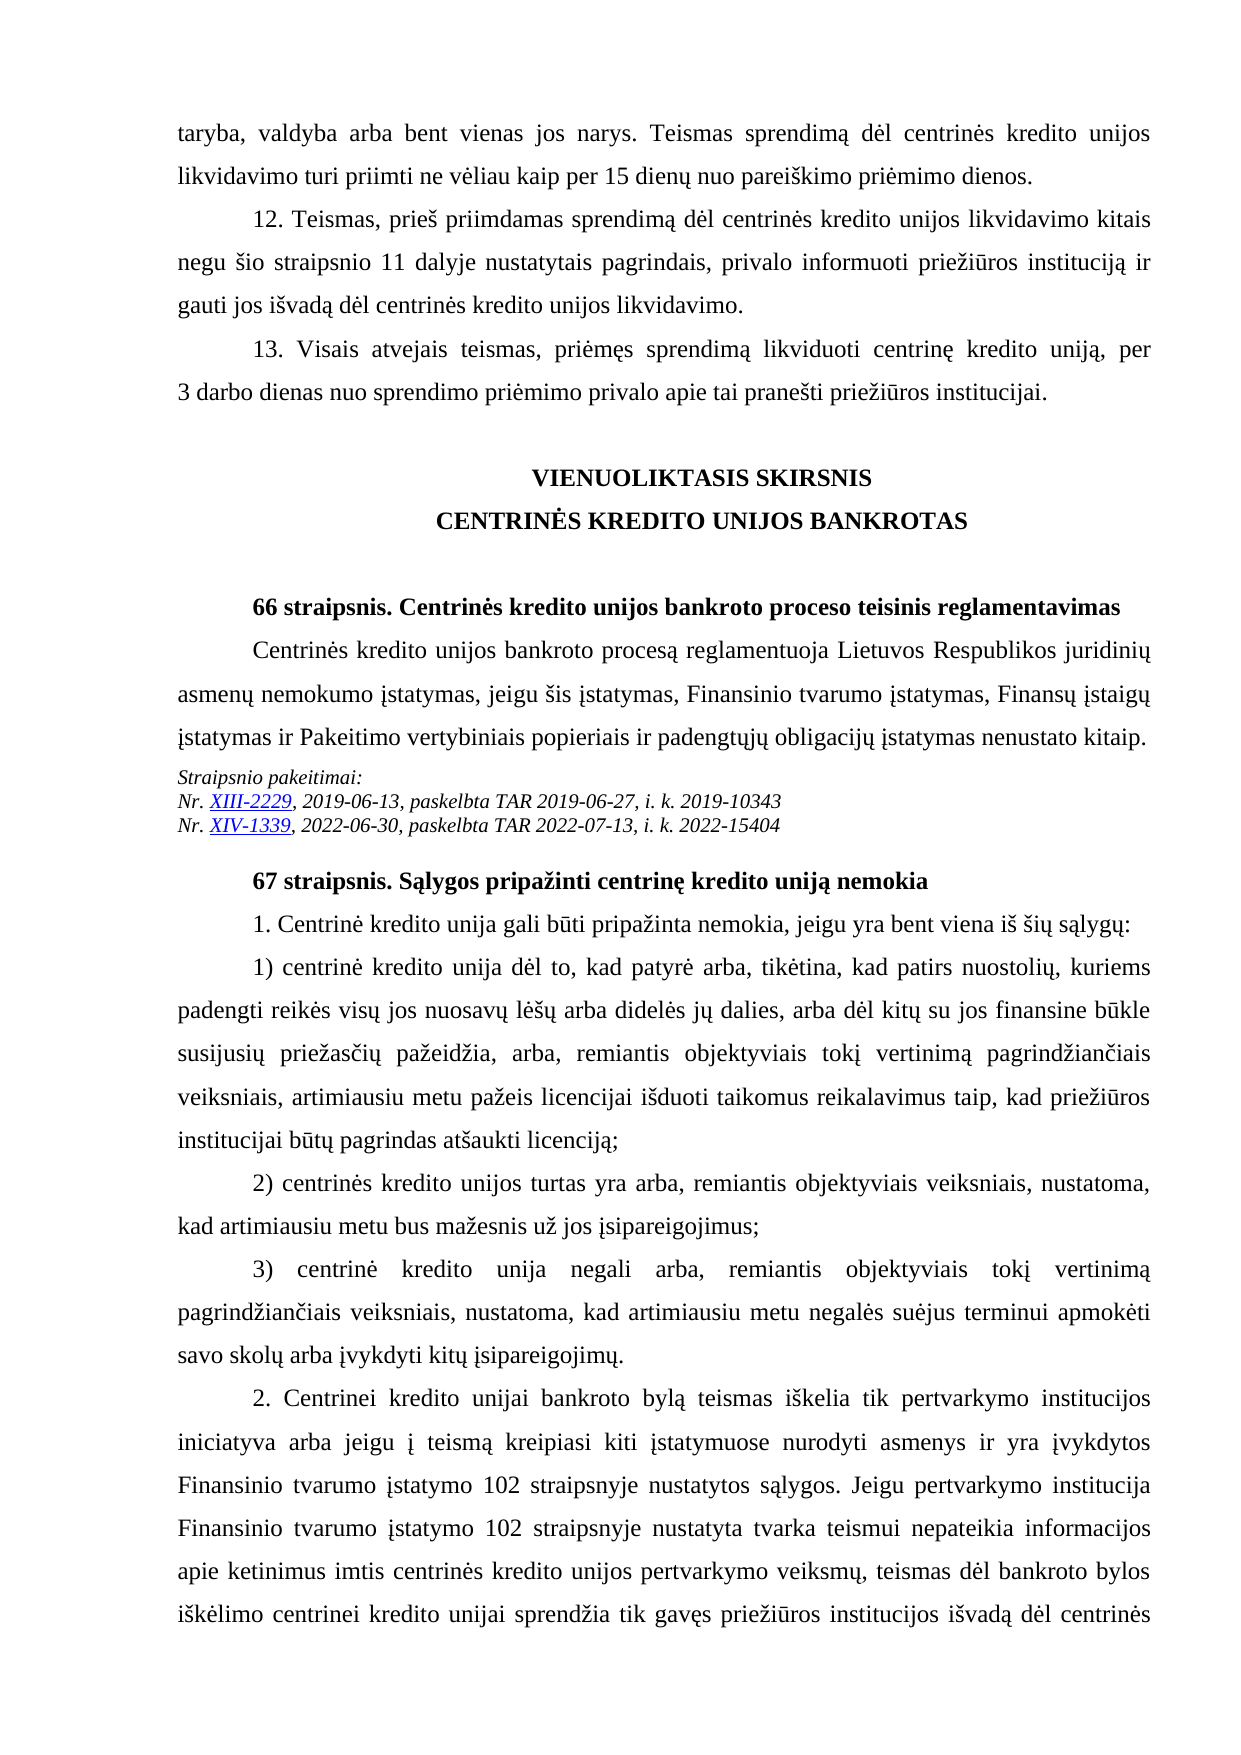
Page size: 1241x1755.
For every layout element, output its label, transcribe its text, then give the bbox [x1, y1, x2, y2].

text Centrinės kredito unijos bankroto procesą reglamentuoja Lietuvos Respublikos juridinių asmenų nemokumo įstatymas, jeigu šis įstatymas, Finansinio tvarumo įstatymas, Finansų įstaigų įstatymas ir Pakeitimo vertybiniais popieriais ir padengtųjų obligacijų įstatymas nenustato kitaip. [177, 636, 1152, 751]
text 1) centrinė kredito unija dėl to, kad patyrė arba, tikėtina, kad patirs nuostolių, kuriems padengti reikės visų jos nuosavų lėšų arba didelės jų dalies, arba dėl kitų su jos finansine būkle susijusių priežasčių pažeidžia, arba, remiantis objektyviais tokį vertinimą pagrindžiančiais veiksniais, artimiausiu metu pažeis licencijai išduoti taikomus reikalavimus taip, kad priežiūros institucijai būtų pagrindas atšaukti licenciją; [177, 952, 1152, 1153]
text 2. Centrinei kredito unijai bankroto bylą teismas iškelia tik pertvarkymo institucijos iniciatyva arba jeigu į teismą kreipiasi kiti įstatymuose nurodyti asmenys ir yra įvykdytos Finansinio tvarumo įstatymo 102 straipsnyje nustatytos sąlygos. Jeigu pertvarkymo institucija Finansinio tvarumo įstatymo 102 straipsnyje nustatyta tvarka teismui nepateikia informacijos apie ketinimus imtis centrinės kredito unijos pertvarkymo veiksmų, teismas dėl bankroto bylos iškėlimo centrinei kredito unijai sprendžia tik gavęs priežiūros institucijos išvadą dėl centrinės [177, 1383, 1152, 1628]
text Nr. XIV-1339, 2022-06-30, paskelbta TAR 2022-07-13, i. k. 2022-15404 [177, 813, 1152, 837]
text Nr. XIII-2229, 2019-06-13, paskelbta TAR 2019-06-27, i. k. 2019-10343 [177, 789, 1152, 813]
text 1. Centrinė kredito unija gali būti pripažinta nemokia, jeigu yra bent viena iš šių sąlygų: [177, 909, 1152, 938]
text 66 straipsnis. Centrinės kredito unijos bankroto proceso teisinis reglamentavimas [177, 592, 1152, 621]
text 3) centrinė kredito unija negali arba, remiantis objektyviais tokį vertinimą pagrindžiančiais veiksniais, nustatoma, kad artimiausiu metu negalės suėjus terminui apmokėti savo skolų arba įvykdyti kitų įsipareigojimų. [177, 1254, 1152, 1369]
text CENTRINĖS KREDITO UNIJOS BANKROTAS [177, 506, 1152, 535]
text 67 straipsnis. Sąlygos pripažinti centrinę kredito uniją nemokia [177, 866, 1152, 895]
text taryba, valdyba arba bent vienas jos narys. Teismas sprendimą dėl centrinės kredito unijos likvidavimo turi priimti ne vėliau kaip per 15 dienų nuo pareiškimo priėmimo dienos. [177, 118, 1152, 190]
text VIENUOLIKTASIS SKIRSNIS [177, 463, 1152, 492]
text 12. Teismas, prieš priimdamas sprendimą dėl centrinės kredito unijos likvidavimo kitais negu šio straipsnio 11 dalyje nustatytais pagrindais, privalo informuoti priežiūros instituciją ir gauti jos išvadą dėl centrinės kredito unijos likvidavimo. [177, 204, 1152, 319]
text 2) centrinės kredito unijos turtas yra arba, remiantis objektyviais veiksniais, nustatoma, kad artimiausiu metu bus mažesnis už jos įsipareigojimus; [177, 1168, 1152, 1240]
text Straipsnio pakeitimai: [177, 765, 1152, 789]
text 13. Visais atvejais teismas, priėmęs sprendimą likviduoti centrinę kredito uniją, per 3 darbo dienas nuo sprendimo priėmimo privalo apie tai pranešti priežiūros institucijai. [177, 334, 1152, 406]
